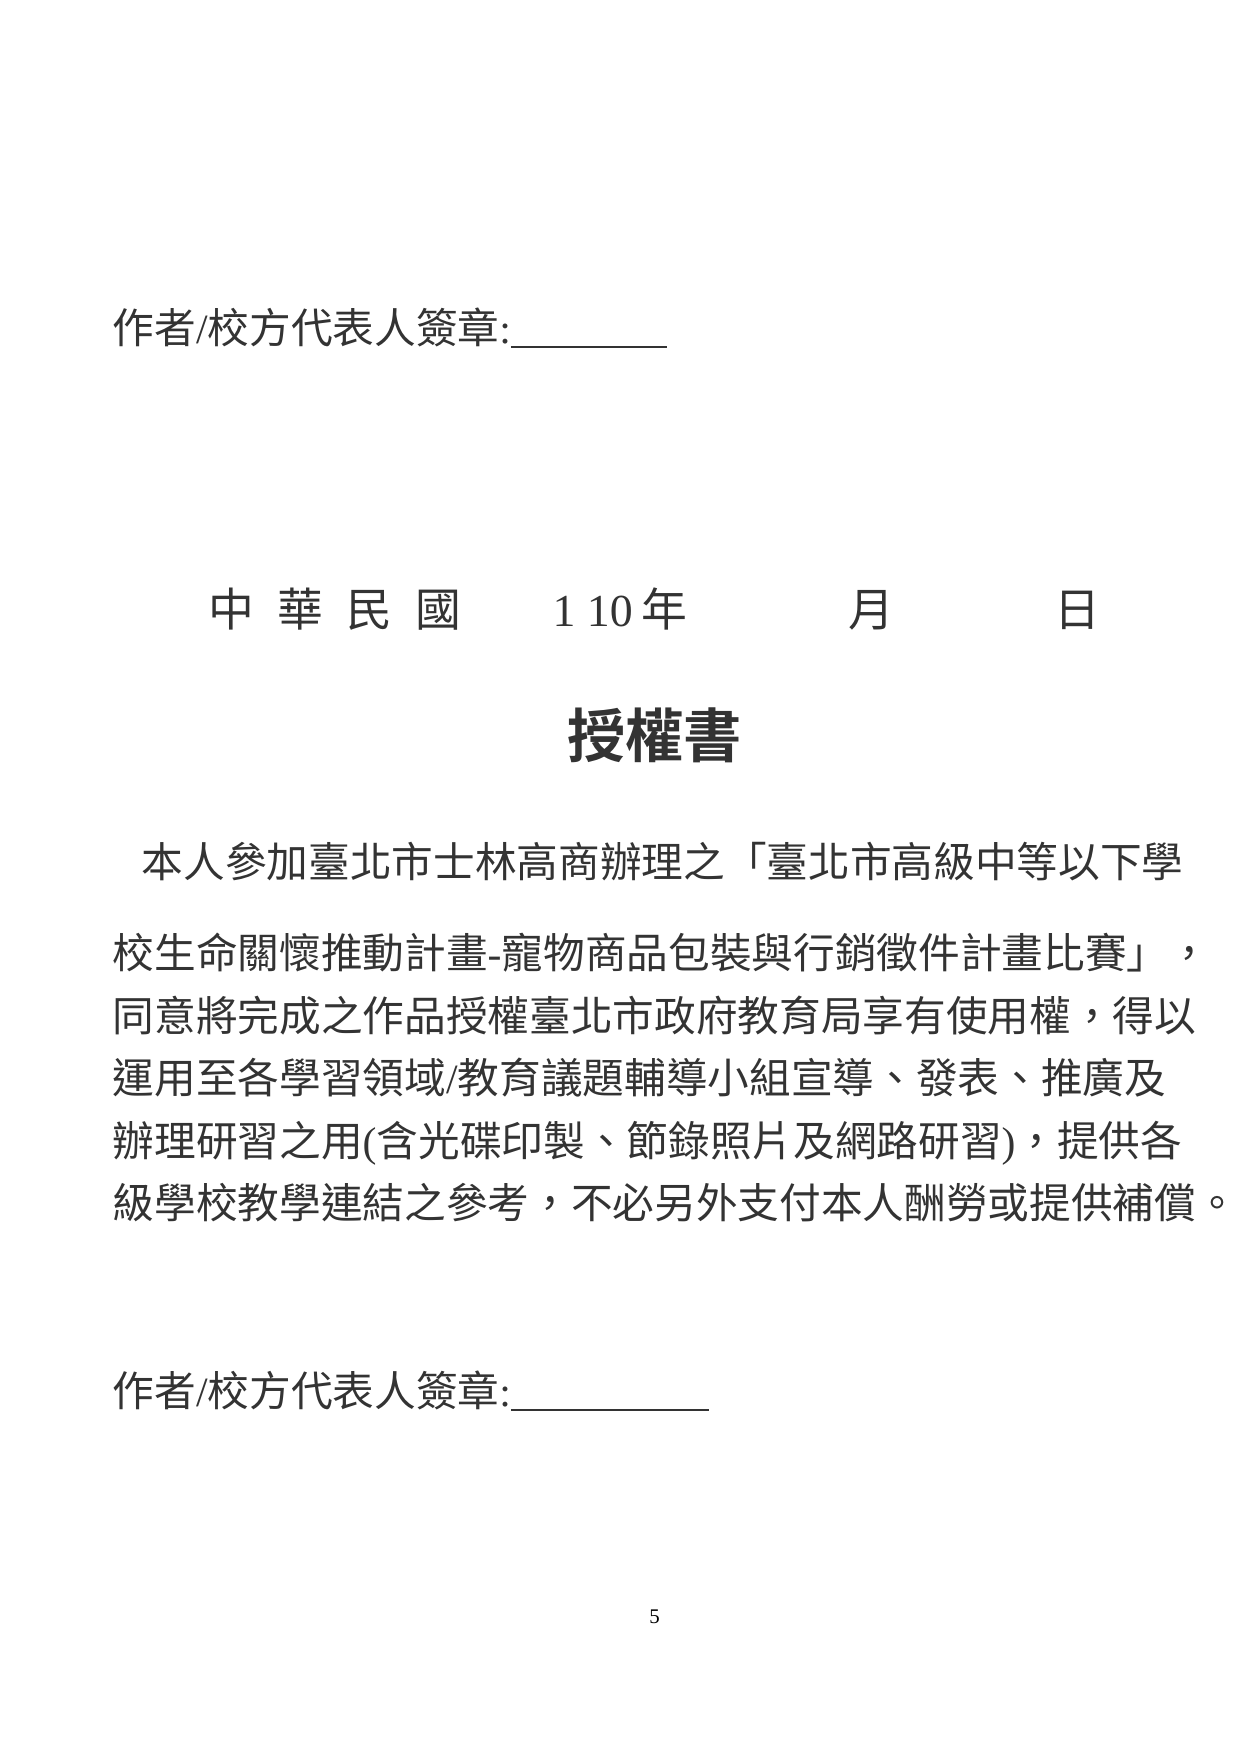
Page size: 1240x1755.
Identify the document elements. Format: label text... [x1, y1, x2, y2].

text 作者/校方代表人簽章: [112, 1346, 1196, 1409]
text 本人參加臺北市士林高商辦理之「臺北市高級中等以下學校生命關懷推動計畫-寵物商品包裝與行銷徵件計畫比賽」，同意將完成之作品授權臺北市政府教育局享有使用權，得以運用至各學習領域/教育議題輔導小組宣導、發表、推廣及辦理研習之用(含光碟印製、節錄照片及網路研習)，提供各級學校教學連結之參考，不必另外支付本人酬勞或提供補償。 [112, 784, 1196, 1221]
text 授權書 [112, 659, 1196, 784]
text 作者/校方代表人簽章: [112, 284, 1196, 346]
text 中 華 民 國 1 10年 月 日 [112, 534, 1196, 659]
